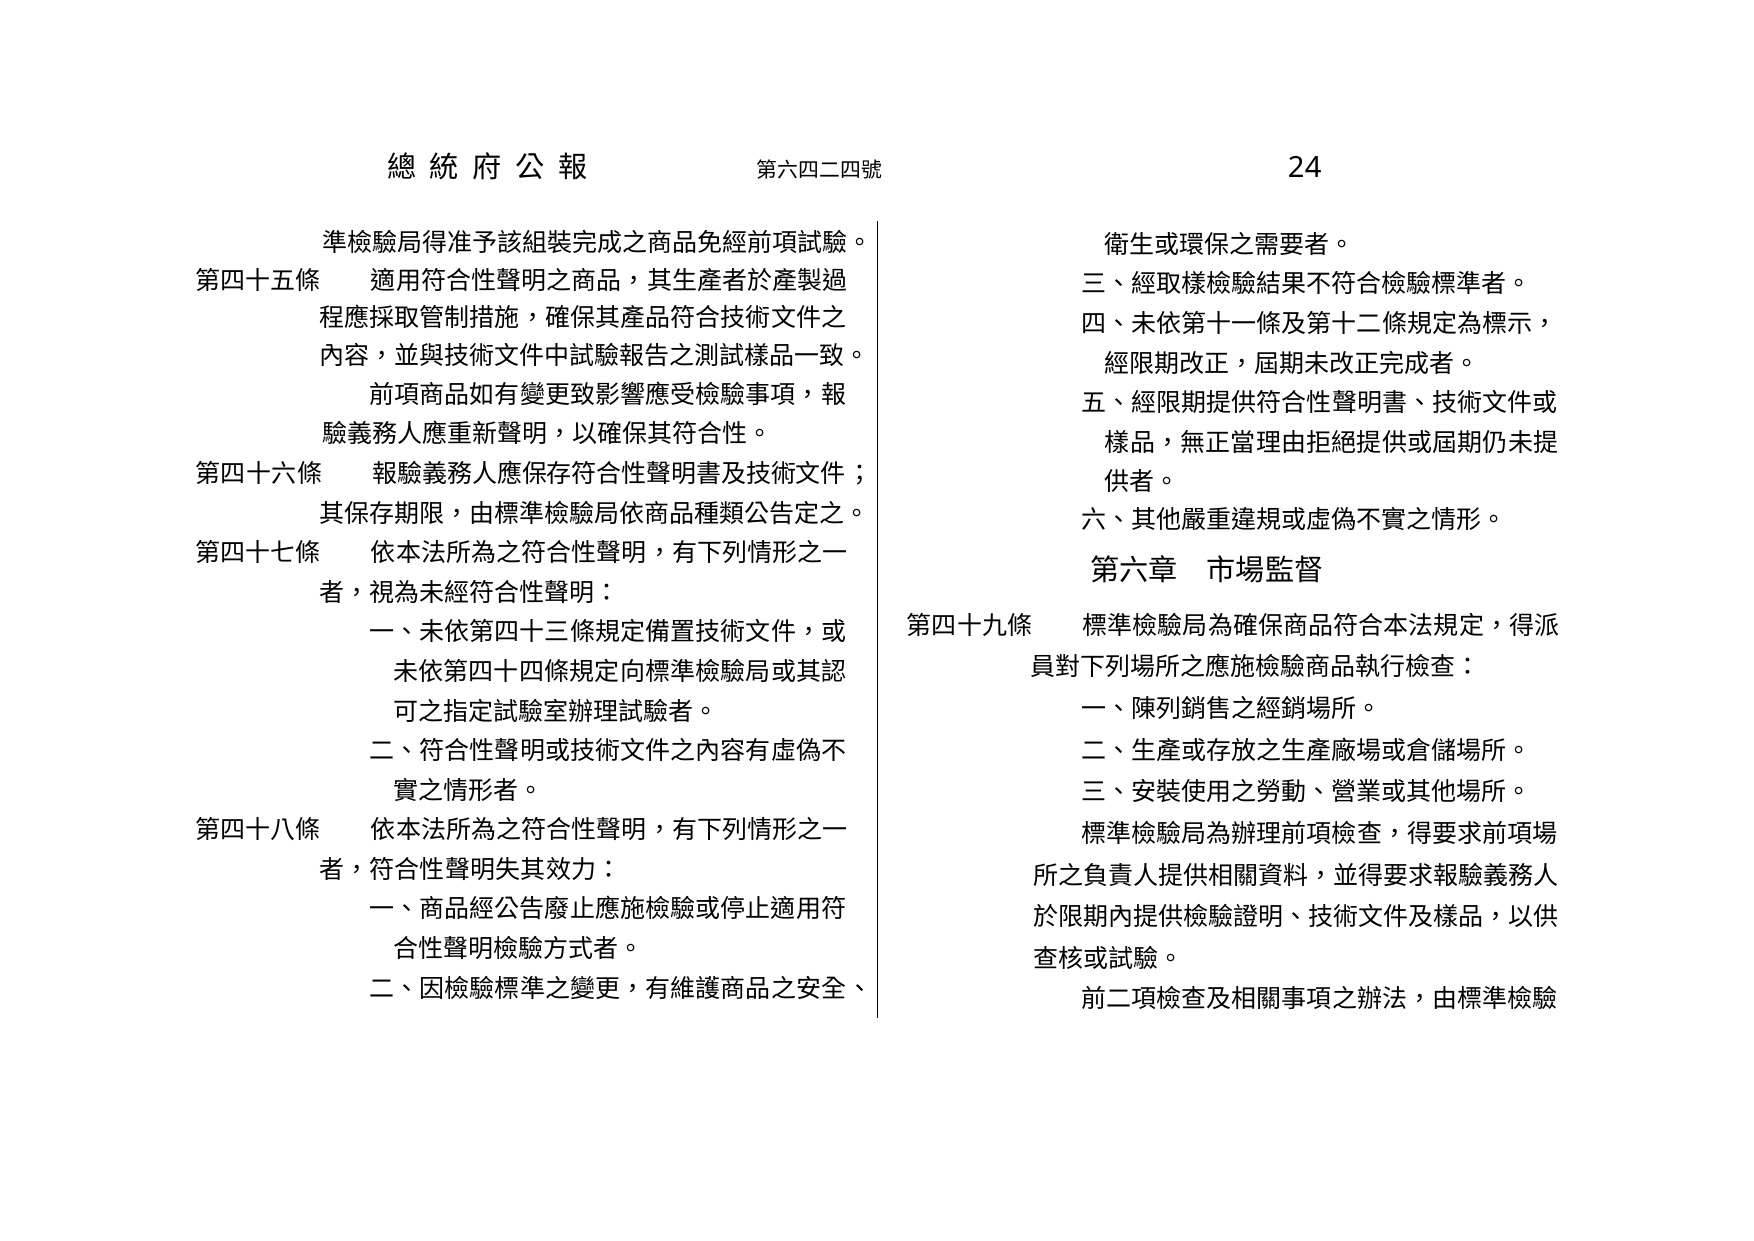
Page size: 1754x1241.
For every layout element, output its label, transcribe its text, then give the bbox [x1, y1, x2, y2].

text 三、經取樣檢驗結果不符合檢驗標準者。 [1081, 261, 1559, 301]
text 前二項檢查及相關事項之辦法，由標準檢驗 [1033, 976, 1559, 1015]
text 一、陳列銷售之經銷場所。 [1081, 684, 1559, 726]
text 二、因檢驗標準之變更，有維護商品之安全、衛生或環保之需要者。 [1081, 222, 1559, 261]
text 前項商品如有變更致影響應受檢驗事項，報驗義務人應重新聲明，以確保其符合性。 [322, 372, 847, 451]
text 一、未依第四十三條規定備置技術文件，或未依第四十四條規定向標準檢驗局或其認可之指定試驗室辦理試驗者。 [369, 609, 847, 728]
text 二、符合性聲明或技術文件之內容有虛偽不實之情形者。 [369, 728, 847, 807]
text 商品係由模組化零組件組裝者，如其模組化零組件均為應施檢驗商品且已符合檢驗規定，標準檢驗局得准予該組裝完成之商品免經前項試驗。 [322, 222, 847, 259]
text 第四十九條 標準檢驗局為確保商品符合本法規定，得派員對下列場所之應施檢驗商品執行檢查： [907, 601, 1559, 684]
text 二、因檢驗標準之變更，有維護商品之安全、衛生或環保之需要者。 [369, 965, 847, 1005]
text 第四十八條 依本法所為之符合性聲明，有下列情形之一者，符合性聲明失其效力： [195, 807, 847, 886]
text 一、商品經公告廢止應施檢驗或停止適用符合性聲明檢驗方式者。 [369, 886, 847, 965]
text 三、安裝使用之勞動、營業或其他場所。 [1081, 767, 1559, 809]
text 第六章 市場監督 [907, 549, 1559, 588]
text 二、生產或存放之生產廠場或倉儲場所。 [1081, 726, 1559, 767]
text 標準檢驗局為辦理前項檢查，得要求前項場所之負責人提供相關資料，並得要求報驗義務人於限期內提供檢驗證明、技術文件及樣品，以供查核或試驗。 [1033, 809, 1559, 976]
text 第四十五條 適用符合性聲明之商品，其生產者於產製過程應採取管制措施，確保其產品符合技術文件之內容，並與技術文件中試驗報告之測試樣品一致。 [195, 259, 847, 372]
text 五、經限期提供符合性聲明書、技術文件或樣品，無正當理由拒絕提供或屆期仍未提供者。 [1081, 380, 1559, 499]
text 四、未依第十一條及第十二條規定為標示，經限期改正，屆期未改正完成者。 [1081, 301, 1559, 380]
text 六、其他嚴重違規或虛偽不實之情形。 [1081, 499, 1559, 536]
text 第四十六條 報驗義務人應保存符合性聲明書及技術文件；其保存期限，由標準檢驗局依商品種類公告定之。 [195, 451, 847, 530]
text 第四十七條 依本法所為之符合性聲明，有下列情形之一者，視為未經符合性聲明： [195, 530, 847, 609]
